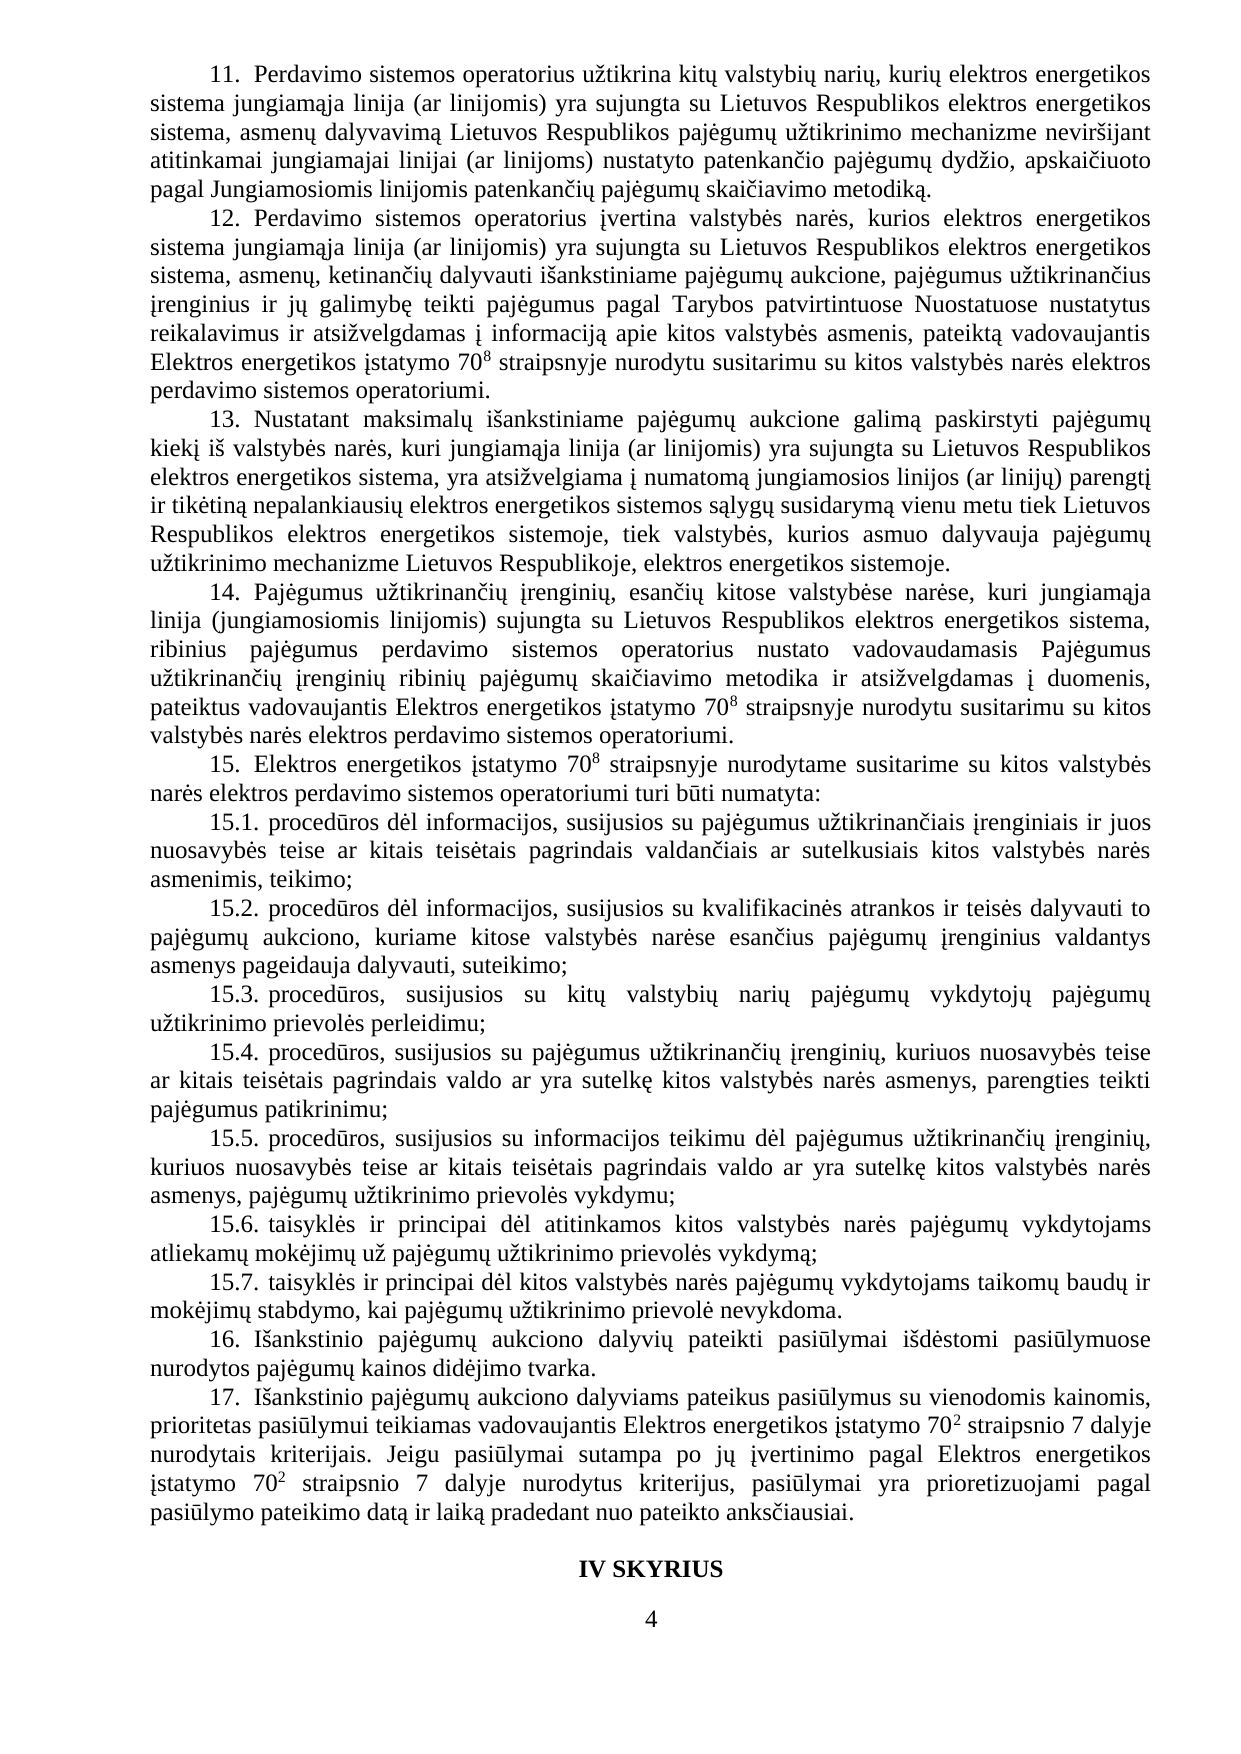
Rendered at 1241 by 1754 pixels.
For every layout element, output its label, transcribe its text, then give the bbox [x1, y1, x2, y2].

text 15.6. taisyklės ir principai dėl atitinkamos kitos valstybės narės pajėgumų vykdytojams atliekamų mokėjimų už pajėgumų užtikrinimo prievolės vykdymą; [150, 1209, 1152, 1267]
text 16. Išankstinio pajėgumų aukciono dalyvių pateikti pasiūlymai išdėstomi pasiūlymuose nurodytos pajėgumų kainos didėjimo tvarka. [150, 1324, 1152, 1382]
text 12. Perdavimo sistemos operatorius įvertina valstybės narės, kurios elektros energetikos sistema jungiamąja linija (ar linijomis) yra sujungta su Lietuvos Respublikos elektros energetikos sistema, asmenų, ketinančių dalyvauti išankstiniame pajėgumų aukcione, pajėgumus užtikrinančius įrenginius ir jų galimybę teikti pajėgumus pagal Tarybos patvirtintuose Nuostatuose nustatytus reikalavimus ir atsižvelgdamas į informaciją apie kitos valstybės asmenis, pateiktą vadovaujantis Elektros energetikos įstatymo 708 straipsnyje nurodytu susitarimu su kitos valstybės narės elektros perdavimo sistemos operatoriumi. [150, 203, 1152, 404]
text 15.7. taisyklės ir principai dėl kitos valstybės narės pajėgumų vykdytojams taikomų baudų ir mokėjimų stabdymo, kai pajėgumų užtikrinimo prievolė nevykdoma. [150, 1267, 1152, 1324]
text 15.2. procedūros dėl informacijos, susijusios su kvalifikacinės atrankos ir teisės dalyvauti to pajėgumų aukciono, kuriame kitose valstybės narėse esančius pajėgumų įrenginius valdantys asmenys pageidauja dalyvauti, suteikimo; [150, 893, 1152, 979]
text 11. Perdavimo sistemos operatorius užtikrina kitų valstybių narių, kurių elektros energetikos sistema jungiamąja linija (ar linijomis) yra sujungta su Lietuvos Respublikos elektros energetikos sistema, asmenų dalyvavimą Lietuvos Respublikos pajėgumų užtikrinimo mechanizme neviršijant atitinkamai jungiamajai linijai (ar linijoms) nustatyto patenkančio pajėgumų dydžio, apskaičiuoto pagal Jungiamosiomis linijomis patenkančių pajėgumų skaičiavimo metodiką. [150, 59, 1152, 203]
text IV SKYRIUS [150, 1554, 1152, 1583]
text 15. Elektros energetikos įstatymo 708 straipsnyje nurodytame susitarime su kitos valstybės narės elektros perdavimo sistemos operatoriumi turi būti numatyta: [150, 749, 1152, 807]
text 17. Išankstinio pajėgumų aukciono dalyviams pateikus pasiūlymus su vienodomis kainomis, prioritetas pasiūlymui teikiamas vadovaujantis Elektros energetikos įstatymo 702 straipsnio 7 dalyje nurodytais kriterijais. Jeigu pasiūlymai sutampa po jų įvertinimo pagal Elektros energetikos įstatymo 702 straipsnio 7 dalyje nurodytus kriterijus, pasiūlymai yra prioretizuojami pagal pasiūlymo pateikimo datą ir laiką pradedant nuo pateikto anksčiausiai. [150, 1382, 1152, 1525]
text 14. Pajėgumus užtikrinančių įrenginių, esančių kitose valstybėse narėse, kuri jungiamąja linija (jungiamosiomis linijomis) sujungta su Lietuvos Respublikos elektros energetikos sistema, ribinius pajėgumus perdavimo sistemos operatorius nustato vadovaudamasis Pajėgumus užtikrinančių įrenginių ribinių pajėgumų skaičiavimo metodika ir atsižvelgdamas į duomenis, pateiktus vadovaujantis Elektros energetikos įstatymo 708 straipsnyje nurodytu susitarimu su kitos valstybės narės elektros perdavimo sistemos operatoriumi. [150, 577, 1152, 749]
text 13. Nustatant maksimalų išankstiniame pajėgumų aukcione galimą paskirstyti pajėgumų kiekį iš valstybės narės, kuri jungiamąja linija (ar linijomis) yra sujungta su Lietuvos Respublikos elektros energetikos sistema, yra atsižvelgiama į numatomą jungiamosios linijos (ar linijų) parengtį ir tikėtiną nepalankiausių elektros energetikos sistemos sąlygų susidarymą vienu metu tiek Lietuvos Respublikos elektros energetikos sistemoje, tiek valstybės, kurios asmuo dalyvauja pajėgumų užtikrinimo mechanizme Lietuvos Respublikoje, elektros energetikos sistemoje. [150, 404, 1152, 577]
text 15.5. procedūros, susijusios su informacijos teikimu dėl pajėgumus užtikrinančių įrenginių, kuriuos nuosavybės teise ar kitais teisėtais pagrindais valdo ar yra sutelkę kitos valstybės narės asmenys, pajėgumų užtikrinimo prievolės vykdymu; [150, 1123, 1152, 1209]
text 15.4. procedūros, susijusios su pajėgumus užtikrinančių įrenginių, kuriuos nuosavybės teise ar kitais teisėtais pagrindais valdo ar yra sutelkę kitos valstybės narės asmenys, parengties teikti pajėgumus patikrinimu; [150, 1037, 1152, 1123]
text 15.3. procedūros, susijusios su kitų valstybių narių pajėgumų vykdytojų pajėgumų užtikrinimo prievolės perleidimu; [150, 979, 1152, 1037]
text 15.1. procedūros dėl informacijos, susijusios su pajėgumus užtikrinančiais įrenginiais ir juos nuosavybės teise ar kitais teisėtais pagrindais valdančiais ar sutelkusiais kitos valstybės narės asmenimis, teikimo; [150, 807, 1152, 893]
